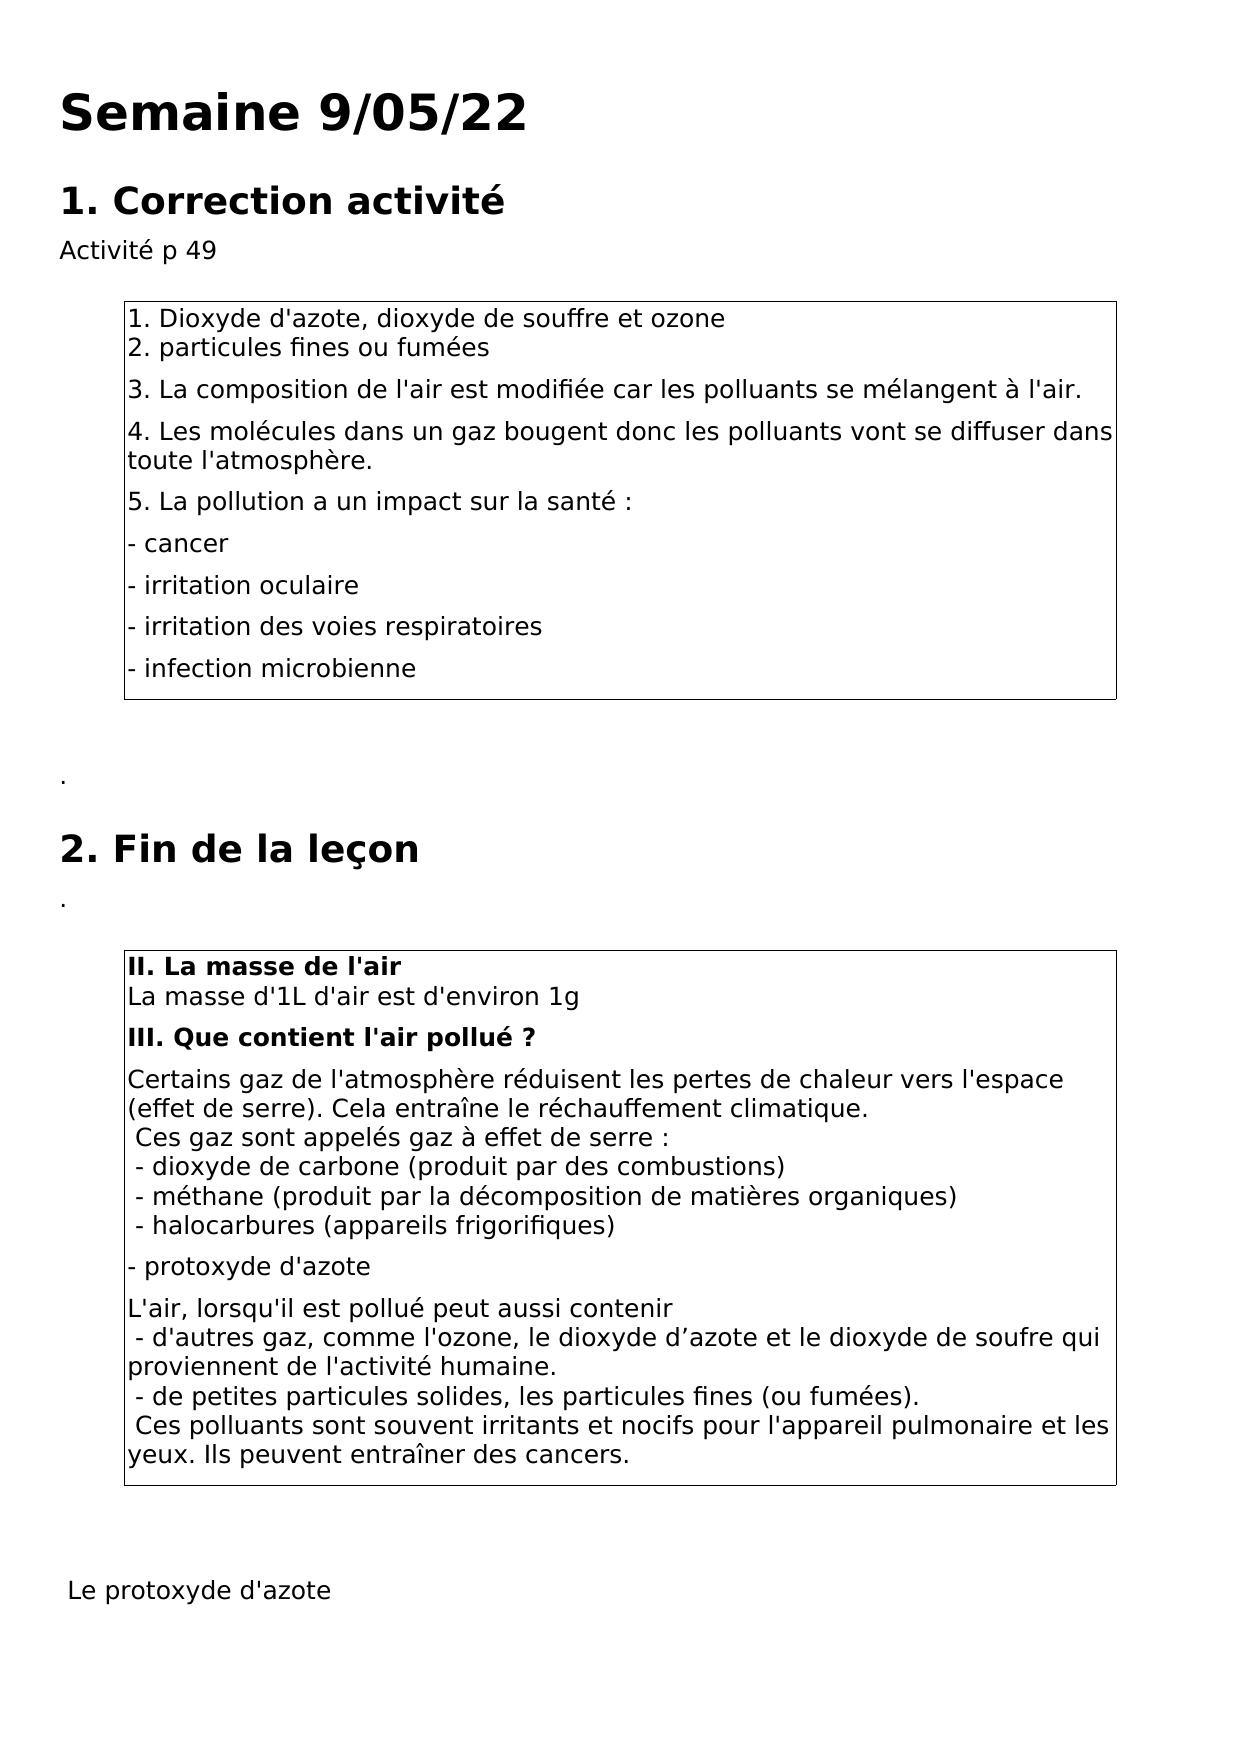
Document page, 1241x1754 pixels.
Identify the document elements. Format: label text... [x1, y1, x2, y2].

subtitle 1. Correction activité [59, 180, 1181, 223]
text . [59, 884, 1181, 913]
text Activité p 49 [59, 236, 1181, 265]
table_header II. La masse de l'air La masse d'1L d'air est d'environ 1g III. Que contient l'air pollué ? Certains gaz de l'atmosphère réduisent les pertes de chaleur vers l'espace (effet de serre). Cela entraîne le réchauffement climatique. Ces gaz sont appelés gaz à effet de serre : - dioxyde de carbone (produit par des combustions) - méthane (produit par la décomposition de matières organiques) - halocarbures (appareils frigorifiques) - protoxyde d'azote L'air, lorsqu'il est pollué peut aussi contenir - d'autres gaz, comme l'ozone, le dioxyde d’azote et le dioxyde de soufre qui proviennent de l'activité humaine. - de petites particules solides, les particules fines (ou fumées). Ces polluants sont souvent irritants et nocifs pour l'appareil pulmonaire et les yeux. Ils peuvent entraîner des cancers. [125, 951, 1116, 1484]
text . [59, 761, 1181, 791]
text Le protoxyde d'azote [59, 1547, 1181, 1605]
table_header 1. Dioxyde d'azote, dioxyde de souffre et ozone 2. particules fines ou fumées 3. La composition de l'air est modifiée car les polluants se mélangent à l'air. 4. Les molécules dans un gaz bougent donc les polluants vont se diffuser dans toute l'atmosphère. 5. La pollution a un impact sur la santé : - cancer - irritation oculaire - irritation des voies respiratoires - infection microbienne [125, 302, 1116, 699]
subtitle 2. Fin de la leçon [59, 828, 1181, 872]
subtitle Semaine 9/05/22 [59, 84, 1181, 142]
